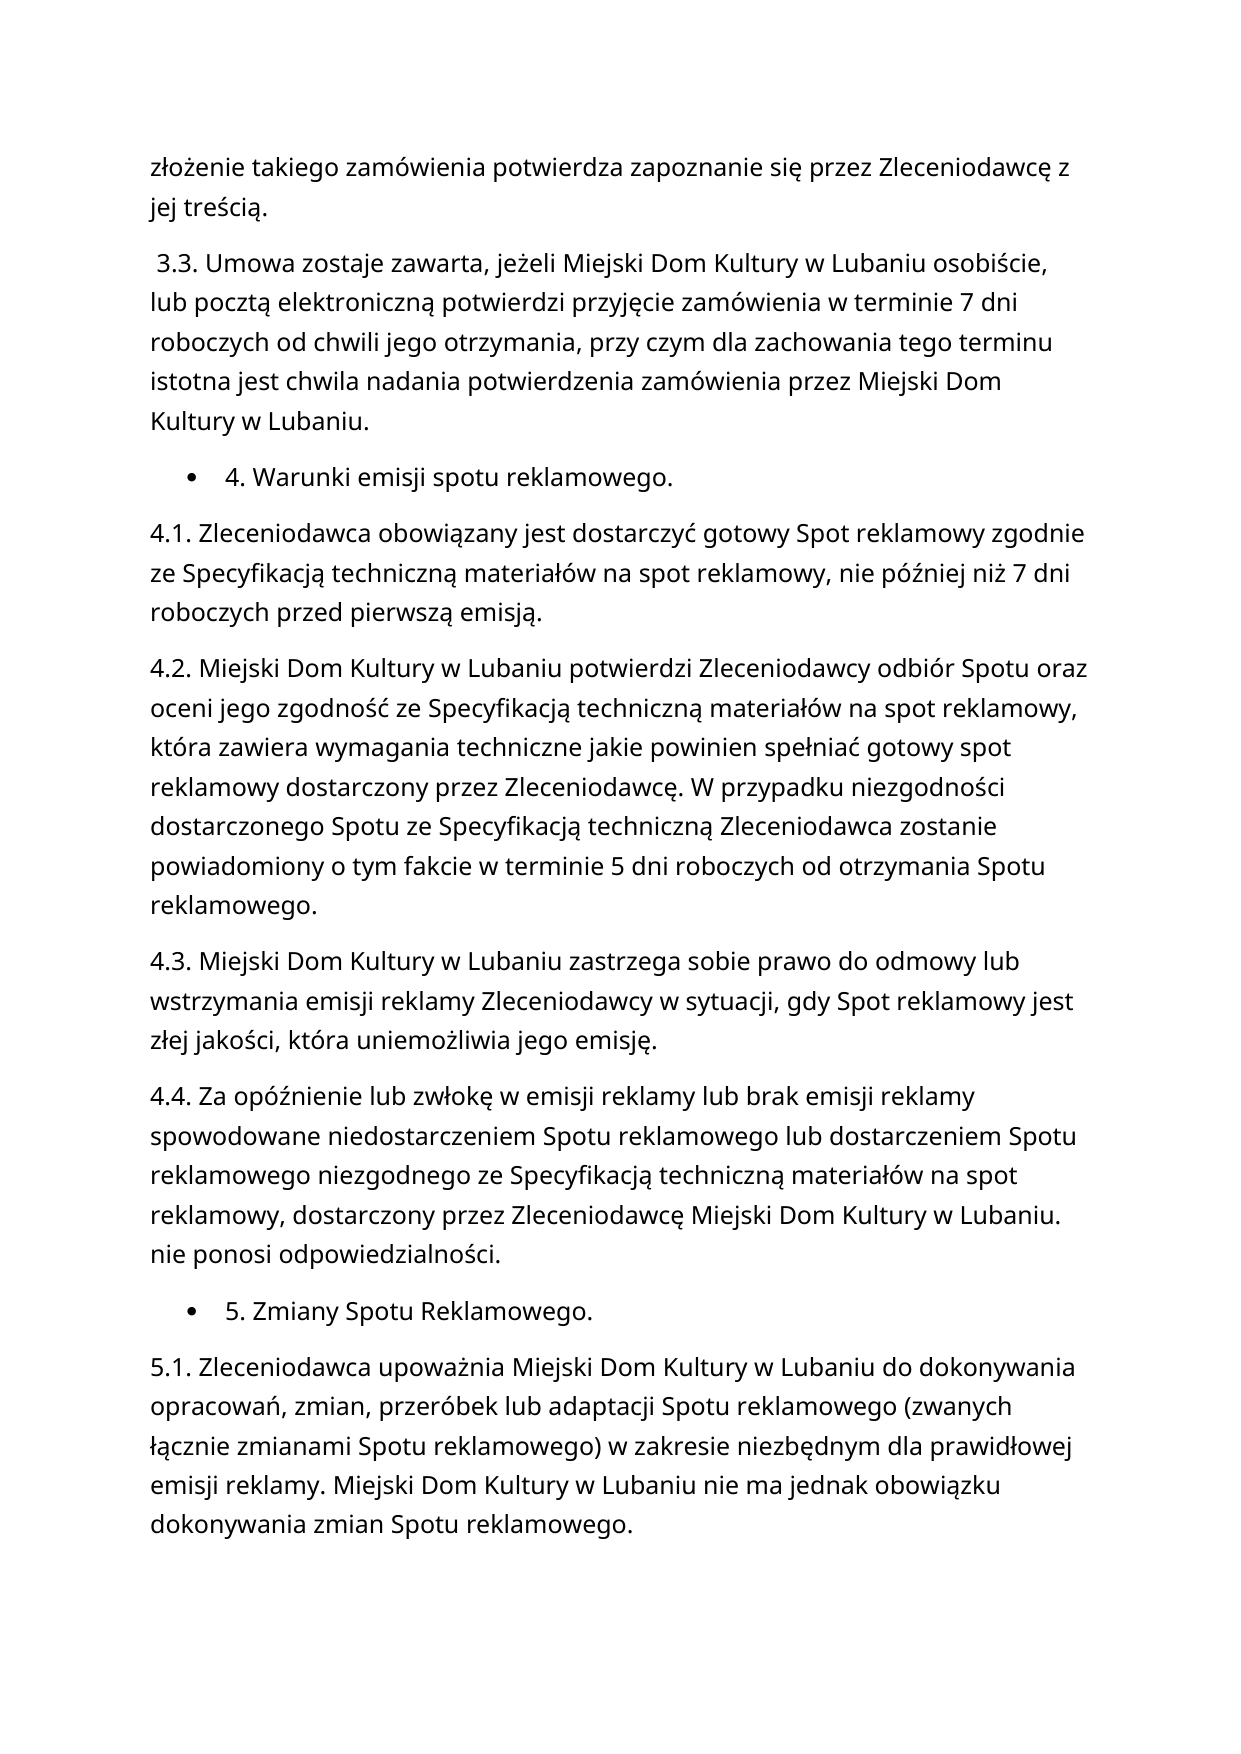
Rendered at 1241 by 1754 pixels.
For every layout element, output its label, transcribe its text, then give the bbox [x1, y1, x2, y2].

text 5.1. Zleceniodawca upoważnia Miejski Dom Kultury w Lubaniu do dokonywania opracowań, zmian, przeróbek lub adaptacji Spotu reklamowego (zwanych łącznie zmianami Spotu reklamowego) w zakresie niezbędnym dla prawidłowej emisji reklamy. Miejski Dom Kultury w Lubaniu nie ma jednak obowiązku dokonywania zmian Spotu reklamowego. [150, 1349, 1090, 1541]
text 4.2. Miejski Dom Kultury w Lubaniu potwierdzi Zleceniodawcy odbiór Spotu oraz oceni jego zgodność ze Specyfikacją techniczną materiałów na spot reklamowy, która zawiera wymagania techniczne jakie powinien spełniać gotowy spot reklamowy dostarczony przez Zleceniodawcę. W przypadku niezgodności dostarczonego Spotu ze Specyfikacją techniczną Zleceniodawca zostanie powiadomiony o tym fakcie w terminie 5 dni roboczych od otrzymania Spotu reklamowego. [150, 651, 1090, 922]
text 4.1. Zleceniodawca obowiązany jest dostarczyć gotowy Spot reklamowy zgodnie ze Specyfikacją techniczną materiałów na spot reklamowy, nie później niż 7 dni roboczych przed pierwszą emisją. [150, 516, 1090, 629]
list 4. Warunki emisji spotu reklamowego. [187, 460, 1090, 494]
text 4.4. Za opóźnienie lub zwłokę w emisji reklamy lub brak emisji reklamy spowodowane niedostarczeniem Spotu reklamowego lub dostarczeniem Spotu reklamowego niezgodnego ze Specyfikacją techniczną materiałów na spot reklamowy, dostarczony przez Zleceniodawcę Miejski Dom Kultury w Lubaniu. nie ponosi odpowiedzialności. [150, 1079, 1090, 1271]
text 4.3. Miejski Dom Kultury w Lubaniu zastrzega sobie prawo do odmowy lub wstrzymania emisji reklamy Zleceniodawcy w sytuacji, gdy Spot reklamowy jest złej jakości, która uniemożliwia jego emisję. [150, 944, 1090, 1057]
text złożenie takiego zamówienia potwierdza zapoznanie się przez Zleceniodawcę z jej treścią. [150, 150, 1090, 223]
list 5. Zmiany Spotu Reklamowego. [187, 1293, 1090, 1327]
text 3.3. Umowa zostaje zawarta, jeżeli Miejski Dom Kultury w Lubaniu osobiście, lub pocztą elektroniczną potwierdzi przyjęcie zamówienia w terminie 7 dni roboczych od chwili jego otrzymania, przy czym dla zachowania tego terminu istotna jest chwila nadania potwierdzenia zamówienia przez Miejski Dom Kultury w Lubaniu. [150, 246, 1090, 438]
